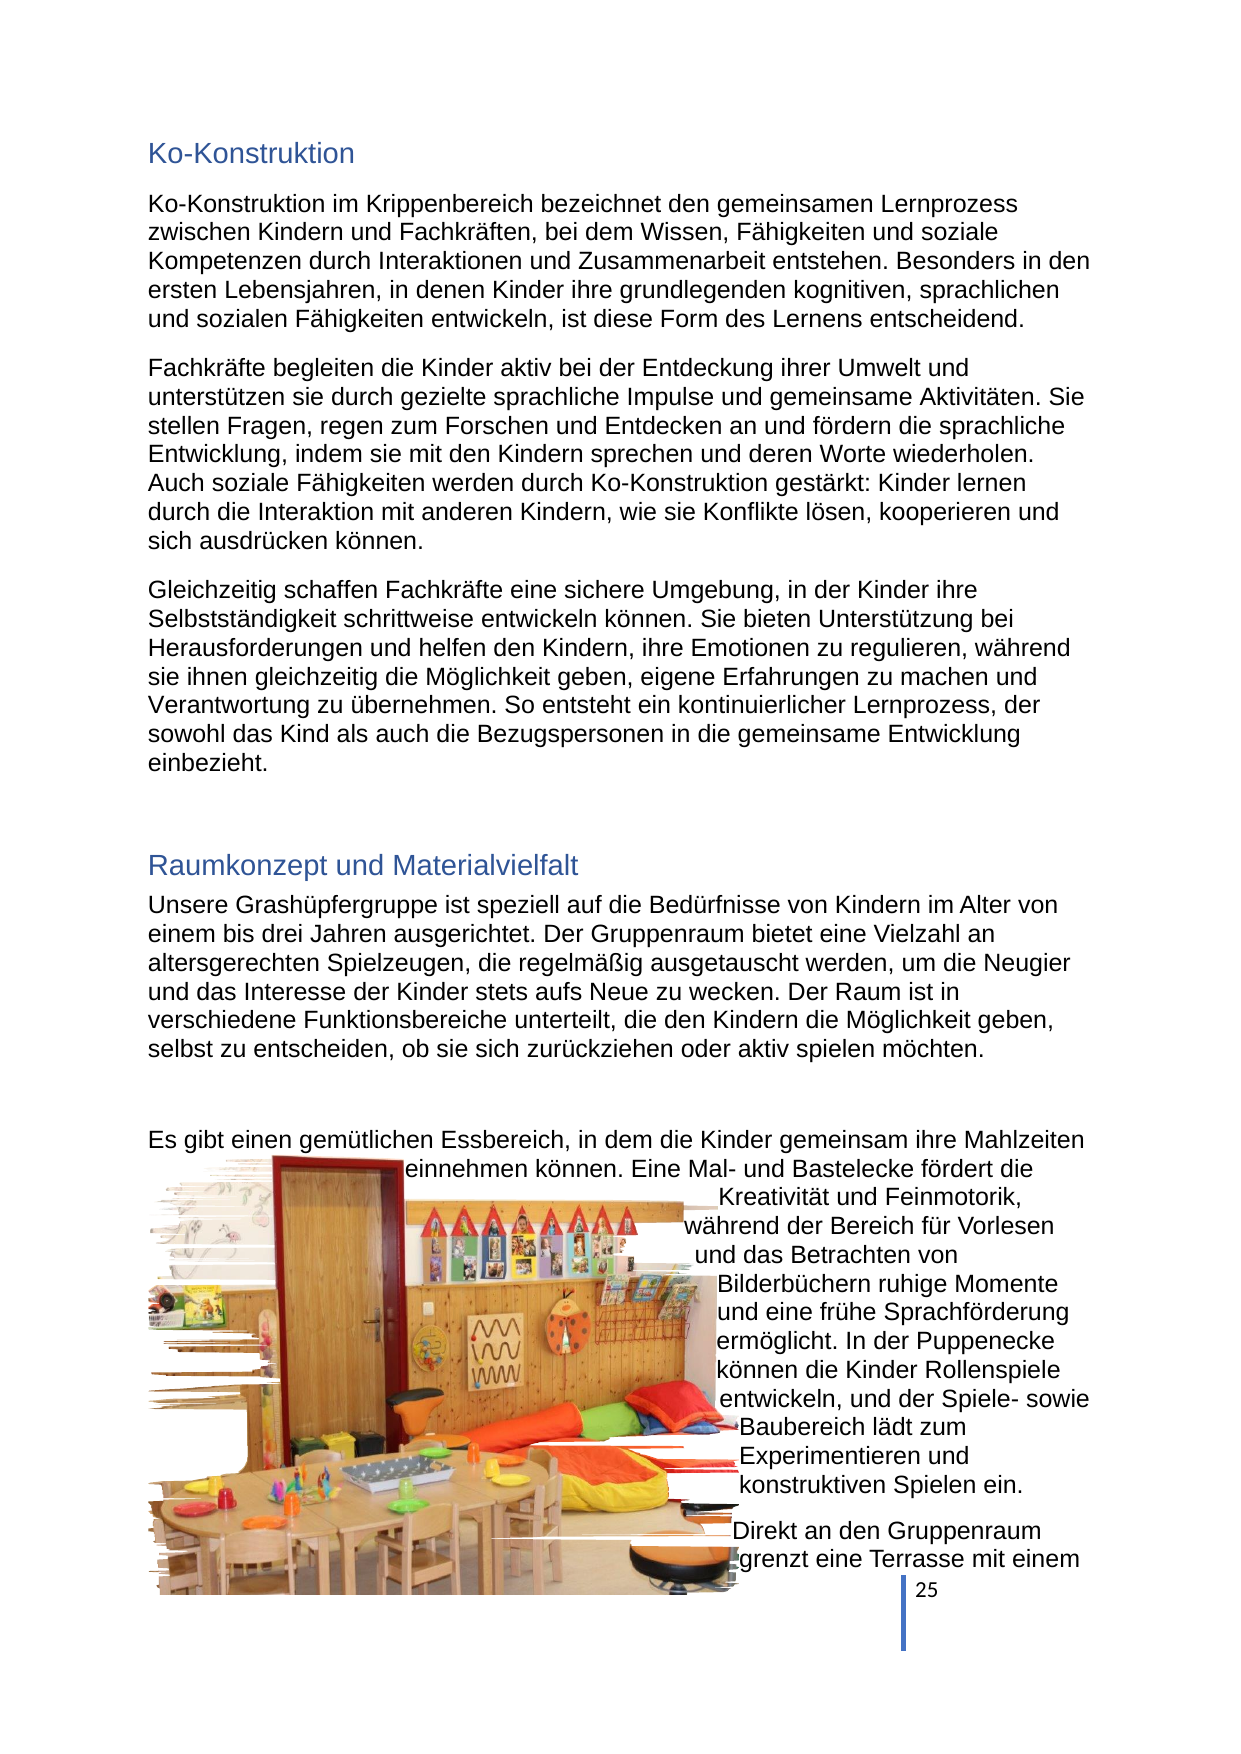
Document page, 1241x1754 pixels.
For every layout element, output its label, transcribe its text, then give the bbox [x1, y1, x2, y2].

subtitle Raumkonzept und Materialvielfalt [148, 848, 1093, 882]
text Ko-Konstruktion im Krippenbereich bezeichnet den gemeinsamen Lernprozess zwischen Kindern und Fachkräften, bei dem Wissen, Fähigkeiten und soziale Kompetenzen durch Interaktionen und Zusammenarbeit entstehen. Besonders in den ersten Lebensjahren, in denen Kinder ihre grundlegenden kognitiven, sprachlichen und sozialen Fähigkeiten entwickeln, ist diese Form des Lernens entscheidend. [148, 189, 1093, 332]
text Unsere Grashüpfergruppe ist speziell auf die Bedürfnisse von Kindern im Alter von einem bis drei Jahren ausgerichtet. Der Gruppenraum bietet eine Vielzahl an altersgerechten Spielzeugen, die regelmäßig ausgetauscht werden, um die Neugier und das Interesse der Kinder stets aufs Neue zu wecken. Der Raum ist in verschiedene Funktionsbereiche unterteilt, die den Kindern die Möglichkeit geben, selbst zu entscheiden, ob sie sich zurückziehen oder aktiv spielen möchten. [148, 890, 1093, 1063]
text Direkt an den Gruppenraum grenzt eine Terrasse mit einem [512, 1516, 1093, 1573]
text Es gibt einen gemütlichen Essbereich, in dem die Kinder gemeinsam ihre Mahlzeiten einnehmen können. Eine Mal- und Bastelecke fördert die Kreativität und Feinmotorik, während der Bereich für Vorlesen und das Betrachten von Bilderbüchern ruhige Momente und eine frühe Sprachförderung ermöglicht. In der Puppenecke können die Kinder Rollenspiele entwickeln, und der Spiele- sowie Baubereich lädt zum Experimentieren und konstruktiven Spielen ein. [148, 1125, 1093, 1499]
text Gleichzeitig schaffen Fachkräfte eine sichere Umgebung, in der Kinder ihre Selbstständigkeit schrittweise entwickeln können. Sie bieten Unterstützung bei Herausforderungen und helfen den Kindern, ihre Emotionen zu regulieren, während sie ihnen gleichzeitig die Möglichkeit geben, eigene Erfahrungen zu machen und Verantwortung zu übernehmen. So entsteht ein kontinuierlicher Lernprozess, der sowohl das Kind als auch die Bezugspersonen in die gemeinsame Entwicklung einbezieht. [148, 575, 1093, 777]
subtitle Ko-Konstruktion [148, 136, 1093, 170]
text Fachkräfte begleiten die Kinder aktiv bei der Entdeckung ihrer Umwelt und unterstützen sie durch gezielte sprachliche Impulse und gemeinsame Aktivitäten. Sie stellen Fragen, regen zum Forschen und Entdecken an und fördern die sprachliche Entwicklung, indem sie mit den Kindern sprechen und deren Worte wiederholen. Auch soziale Fähigkeiten werden durch Ko-Konstruktion gestärkt: Kinder lernen durch die Interaktion mit anderen Kindern, wie sie Konflikte lösen, kooperieren und sich ausdrücken können. [148, 353, 1093, 554]
